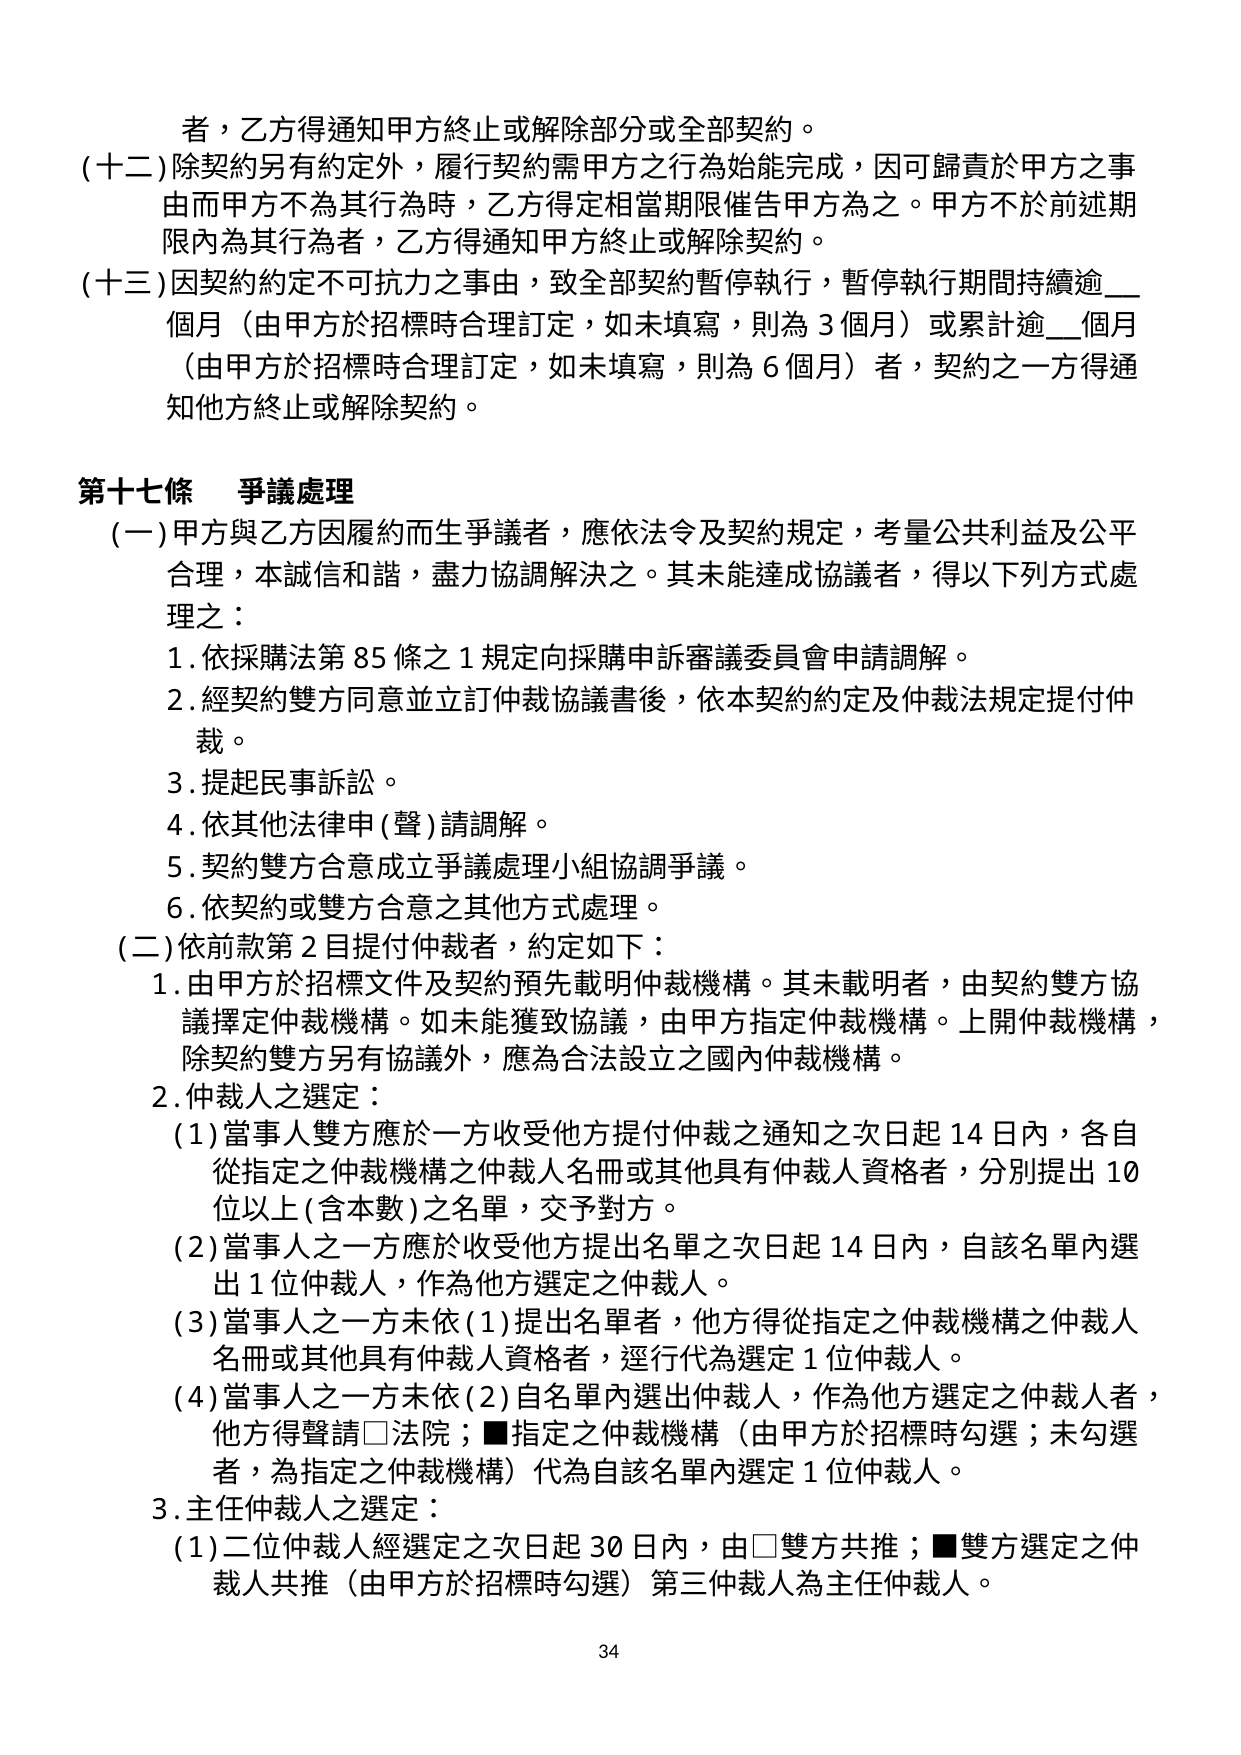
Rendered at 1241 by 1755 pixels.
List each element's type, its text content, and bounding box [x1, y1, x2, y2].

text 1.依採購法第85條之1規定向採購申訴審議委員會申請調解。 [166, 635, 1137, 677]
text 2.經契約雙方同意並立訂仲裁協議書後，依本契約約定及仲裁法規定提付仲裁。 [166, 677, 1137, 760]
text (2)當事人之一方應於收受他方提出名單之次日起14日內，自該名單內選出1位仲裁人，作為他方選定之仲裁人。 [169, 1227, 1139, 1302]
text 3.提起民事訴訟。 [166, 760, 1137, 802]
text 3.主任仲裁人之選定： [151, 1489, 1139, 1527]
text 者，乙方得通知甲方終止或解除部分或全部契約。 [151, 110, 1139, 148]
text 6.依契約或雙方合意之其他方式處理。 [166, 885, 1137, 927]
text (二)依前款第2目提付仲裁者，約定如下： [96, 927, 1139, 964]
text 1.由甲方於招標文件及契約預先載明仲裁機構。其未載明者，由契約雙方協議擇定仲裁機構。如未能獲致協議，由甲方指定仲裁機構。上開仲裁機構，除契約雙方另有協議外，應為合法設立之國內仲裁機構。 [151, 964, 1139, 1077]
text 4.依其他法律申(聲)請調解。 [166, 802, 1137, 844]
text (1)二位仲裁人經選定之次日起30日內，由□雙方共推；■雙方選定之仲裁人共推（由甲方於招標時勾選）第三仲裁人為主任仲裁人。 [169, 1527, 1139, 1602]
text 第十七條 爭議處理 [77, 469, 1139, 510]
text (3)當事人之一方未依(1)提出名單者，他方得從指定之仲裁機構之仲裁人名冊或其他具有仲裁人資格者，逕行代為選定1位仲裁人。 [169, 1302, 1139, 1377]
text (一)甲方與乙方因履約而生爭議者，應依法令及契約規定，考量公共利益及公平合理，本誠信和諧，盡力協調解決之。其未能達成協議者，得以下列方式處理之： [107, 510, 1139, 635]
text 5.契約雙方合意成立爭議處理小組協調爭議。 [166, 844, 1137, 885]
text (4)當事人之一方未依(2)自名單內選出仲裁人，作為他方選定之仲裁人者，他方得聲請□法院；■指定之仲裁機構（由甲方於招標時勾選；未勾選者，為指定之仲裁機構）代為自該名單內選定1位仲裁人。 [169, 1377, 1139, 1489]
text (十三)因契約約定不可抗力之事由，致全部契約暫停執行，暫停執行期間持續逾__個月（由甲方於招標時合理訂定，如未填寫，則為3個月）或累計逾__個月（由甲方於招標時合理訂定，如未填寫，則為6個月）者，契約之一方得通知他方終止或解除契約。 [77, 260, 1139, 427]
text (十二)除契約另有約定外，履行契約需甲方之行為始能完成，因可歸責於甲方之事由而甲方不為其行為時，乙方得定相當期限催告甲方為之。甲方不於前述期限內為其行為者，乙方得通知甲方終止或解除契約。 [77, 148, 1139, 260]
text 2.仲裁人之選定： [151, 1077, 1139, 1114]
text (1)當事人雙方應於一方收受他方提付仲裁之通知之次日起14日內，各自從指定之仲裁機構之仲裁人名冊或其他具有仲裁人資格者，分別提出10位以上(含本數)之名單，交予對方。 [169, 1114, 1139, 1227]
